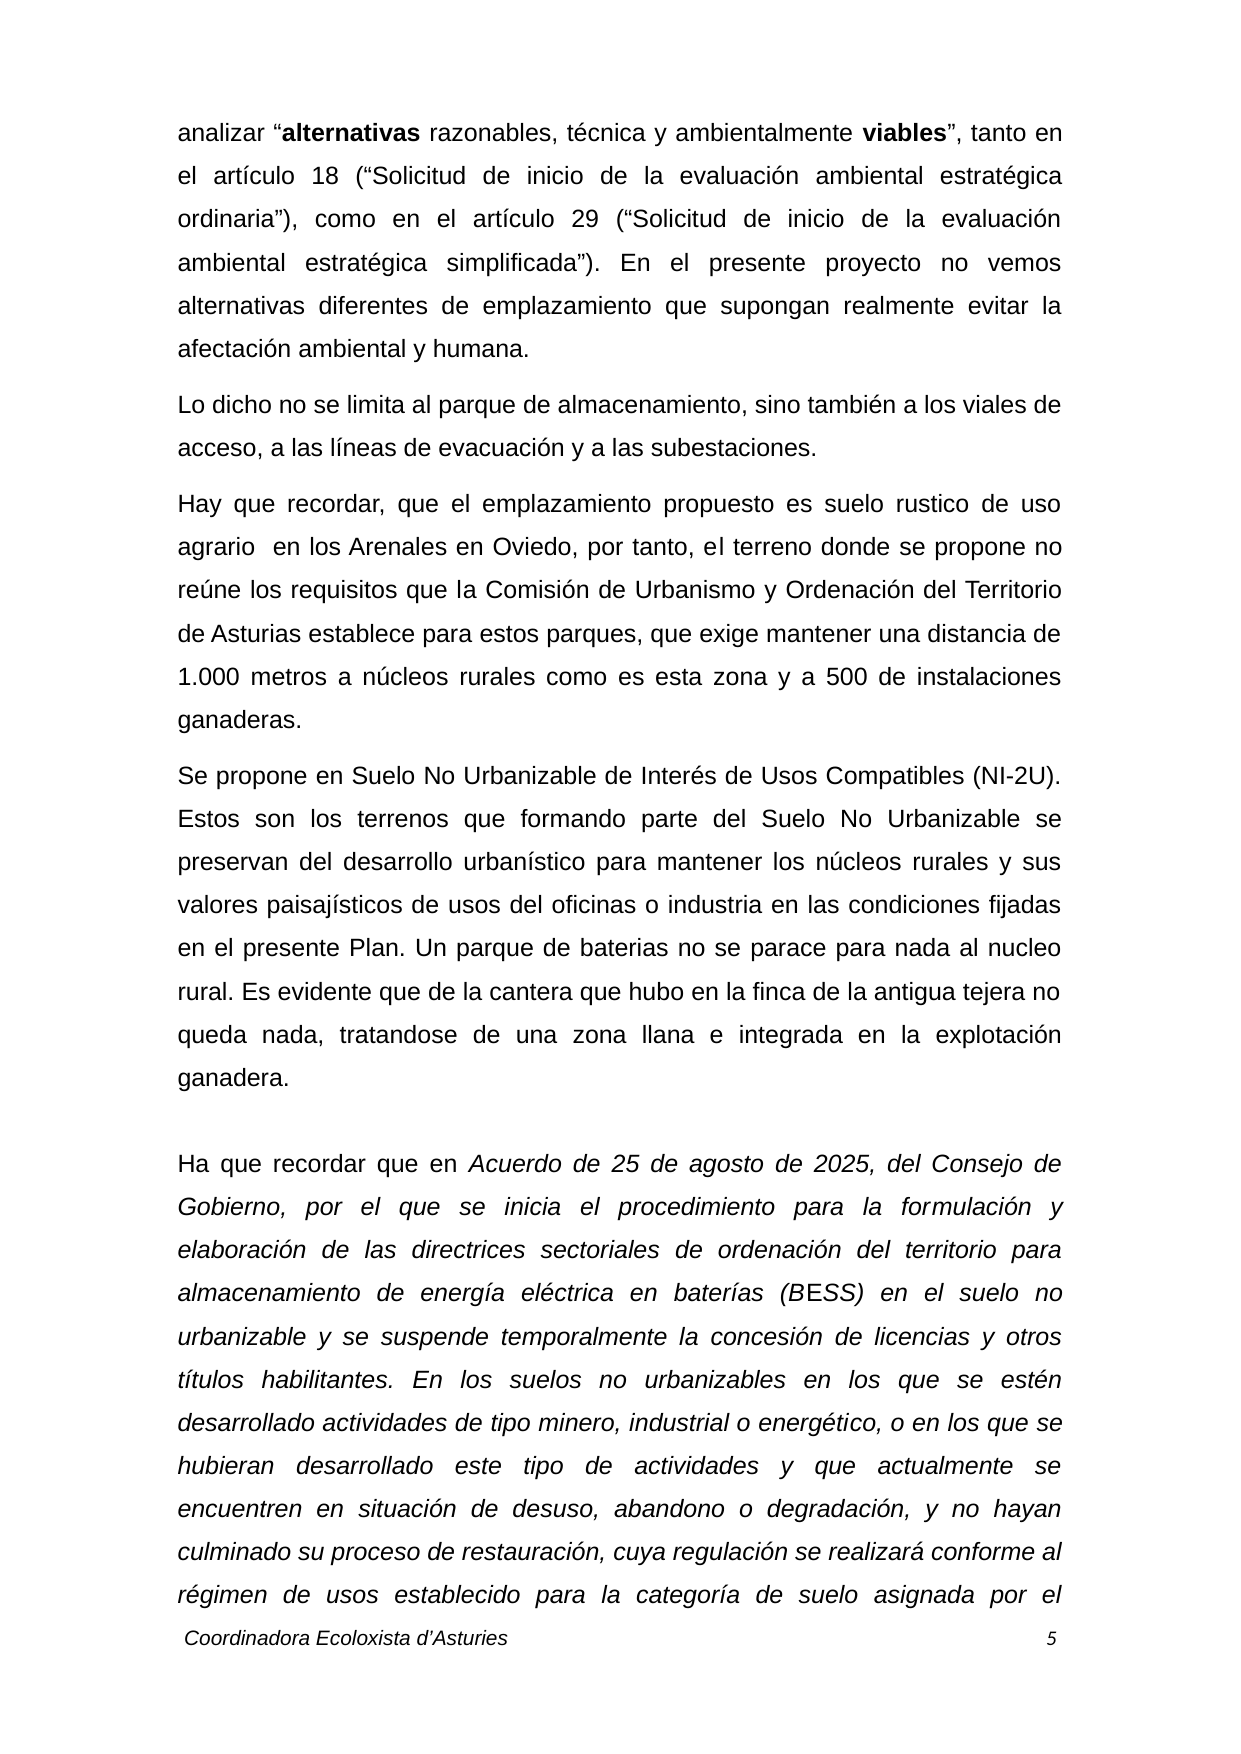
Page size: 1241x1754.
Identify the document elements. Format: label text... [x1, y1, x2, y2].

text Se propone en Suelo No Urbanizable de Interés de Usos Compatibles (NI-2U). Estos son los terrenos que formando parte del Suelo No Urbanizable se preservan del desarrollo urbanístico para mantener los núcleos rurales y sus valores paisajísticos de usos del oficinas o industria en las condiciones fijadas en el presente Plan. Un parque de baterias no se parace para nada al nucleo rural. Es evidente que de la cantera que hubo en la finca de la antigua tejera no queda nada, tratandose de una zona llana e integrada en la explotación ganadera. [177, 761, 1063, 1092]
text Hay que recordar, que el emplazamiento propuesto es suelo rustico de uso agrario en los Arenales en Oviedo, por tanto, el terreno donde se propone no reúne los requisitos que la Comisión de Urbanismo y Ordenación del Territorio de Asturias establece para estos parques, que exige mantener una distancia de 1.000 metros a núcleos rurales como es esta zona y a 500 de instalaciones ganaderas. [177, 489, 1063, 733]
text Ha que recordar que en Acuerdo de 25 de agosto de 2025, del Consejo de Gobierno, por el que se inicia el procedimiento para la for­mulación y elaboración de las directrices sectoriales de ordenación del territorio para almacenamiento de energía eléctrica en baterías (BESS) en el suelo no urbanizable y se suspende temporalmente la concesión de licencias y otros títulos habilitantes. En los suelos no urbanizables en los que se estén desarrollado actividades de tipo minero, industrial o energéti­co, o en los que se hubieran desarrollado este tipo de actividades y que actualmente se encuentren en situación de desuso, abandono o degradación, y no hayan culminado su proceso de restauración, cuya regulación se realizará conforme al régimen de usos establecido para la categoría de suelo asignada por el [177, 1149, 1063, 1609]
text Lo dicho no se limita al parque de almacenamiento, sino también a los viales de acceso, a las líneas de evacuación y a las subestaciones. [177, 390, 1063, 462]
text analizar “alternativas razonables, técnica y ambientalmente viables”, tanto en el artículo 18 (“Solicitud de inicio de la evaluación ambiental estratégica ordinaria”), como en el artículo 29 (“Solicitud de inicio de la evaluación ambiental estratégica simplificada”). En el presente proyecto no vemos alternativas diferentes de emplazamiento que supongan realmente evitar la afectación ambiental y humana. [177, 118, 1063, 362]
